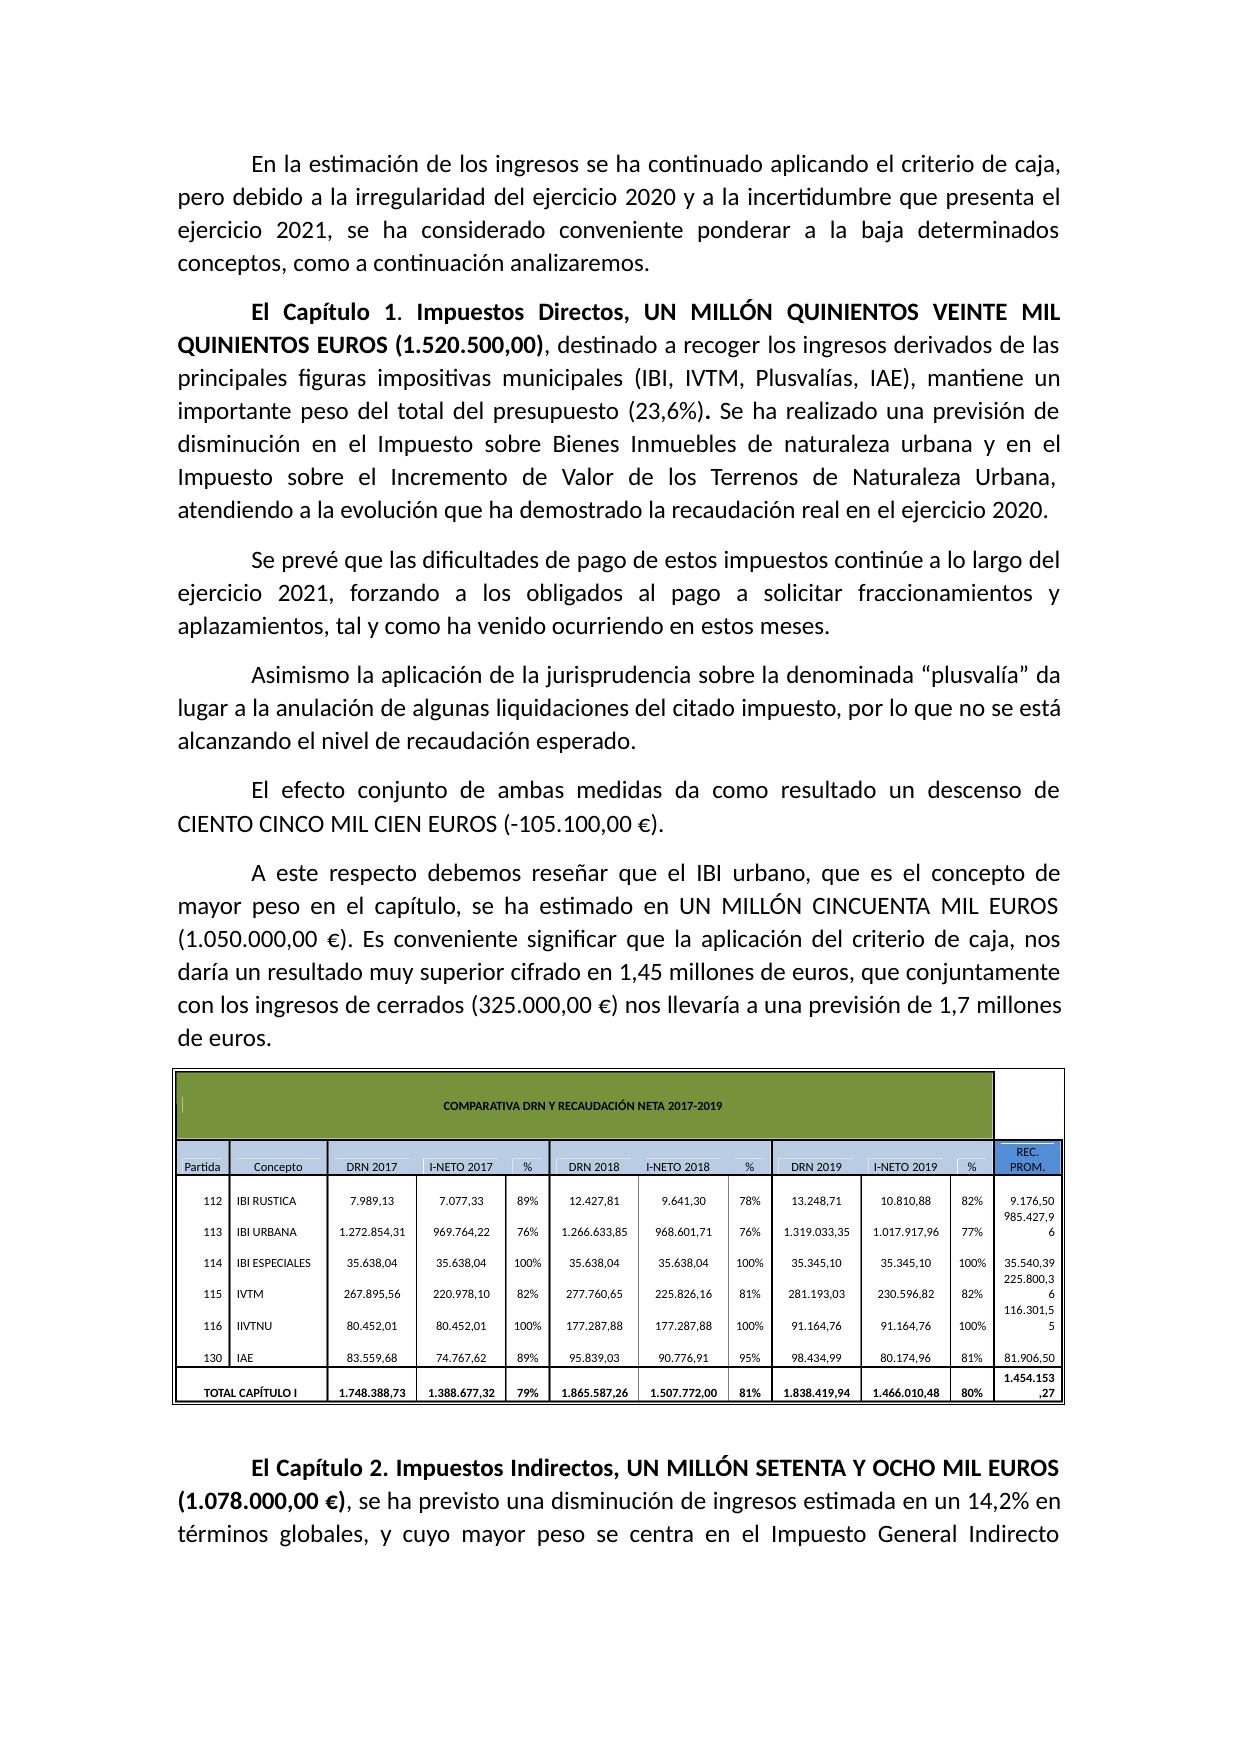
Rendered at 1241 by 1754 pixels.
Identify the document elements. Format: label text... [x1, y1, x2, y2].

text 7.989,13 [350, 1195, 424, 1207]
text 16.301,5 [1029, 1305, 1073, 1317]
text Impuesto sobre el Incremento de Valor de los Terrenos de Naturaleza Urbana, [177, 466, 1088, 491]
text 9 [1004, 1211, 1029, 1223]
text CIENTO CINCO MIL CIEN EUROS (-105.100,00 €). [177, 812, 1088, 837]
text A este respecto debemos reseñar que el IBI urbano, que es el concepto de [251, 861, 1088, 886]
text 267.895,56 [343, 1289, 424, 1301]
text Asimismo la aplicación de la jurisprudencia sobre la denominada “plusvalía” da [251, 663, 1088, 688]
text Concepto [254, 1162, 321, 1174]
text 1.865.587,26 [561, 1388, 647, 1400]
text alcanzando el nivel de recaudación esperado. [177, 729, 1088, 754]
text 281.193,03 [788, 1289, 868, 1301]
text 35.638,04 [436, 1257, 508, 1270]
text 225.826,16 [655, 1289, 731, 1301]
text % [967, 1162, 995, 1174]
text % [745, 1162, 773, 1174]
text 80.452,01 [436, 1320, 508, 1332]
text 15 IVTM [209, 1289, 330, 1301]
text 100% [514, 1320, 560, 1332]
text PROM. [1010, 1162, 1064, 1174]
text QUINIENTOS EUROS (1.520.500,00), destinado a recoger los ingresos derivados de las [177, 334, 1088, 359]
text 81% [739, 1289, 782, 1301]
text 1.017.917,96 [873, 1226, 958, 1239]
text COMPARATIVA DRN Y RECAUDACIÓN NETA 2017-2019 [443, 1100, 752, 1113]
text 225.800,3 [1004, 1273, 1073, 1286]
text 6 [1048, 1226, 1073, 1239]
text 177.287,88 [655, 1320, 731, 1332]
text 83.559,68 [347, 1353, 424, 1365]
text principales figuras impositivas municipales (IBI, IVTM, Plusvalías, IAE), mantiene un [177, 367, 1088, 392]
text DRN 2019 [791, 1162, 860, 1174]
text 1.388.677,32 [428, 1388, 513, 1400]
text 81% [739, 1388, 779, 1400]
text 1 [1004, 1304, 1029, 1317]
text ejercicio 2021, se ha considerado conveniente ponderar a la baja determinados [177, 218, 1088, 243]
text 13 IBI URBANA [209, 1226, 330, 1239]
text 82% [517, 1289, 560, 1301]
text 80.452,01 [347, 1320, 424, 1332]
text 35.638,04 [569, 1257, 646, 1270]
text 100% 35.540,39 [958, 1257, 1073, 1270]
text 12.427,81 [569, 1195, 646, 1207]
text disminución en el Impuesto sobre Bienes Inmuebles de naturaleza urbana y en el [177, 432, 1088, 457]
text 12 IBI RUSTICA [209, 1195, 330, 1207]
text 35.638,04 [347, 1257, 424, 1270]
text 230.596,82 [877, 1289, 958, 1301]
text 177.287,88 [566, 1320, 641, 1332]
text 1.319.033,35 [783, 1226, 868, 1239]
text El Capítulo 2. Impuestos Indirectos, UN MILLÓN SETENTA Y OCHO MIL EUROS [251, 1457, 1088, 1482]
text 100% [736, 1257, 782, 1270]
text 98.434,99 [791, 1353, 868, 1365]
text 1.507.772,00 [650, 1388, 736, 1400]
text % [523, 1162, 551, 1174]
text aplazamientos, tal y como ha venido ocurriendo en estos meses. [177, 614, 1089, 639]
text 89% [517, 1195, 557, 1207]
picture [173, 1069, 1064, 1404]
text I-NETO 2017 [429, 1162, 512, 1174]
text 6 [1048, 1289, 1073, 1301]
text TOTAL CAPÍTULO I [204, 1388, 318, 1400]
text 7.077,33 [439, 1195, 508, 1207]
text de euros. [177, 1026, 1088, 1051]
text 100% [514, 1257, 560, 1270]
text 1 [203, 1320, 209, 1332]
text 968.601,71 [655, 1226, 731, 1239]
text 1.272.854,31 [339, 1226, 424, 1239]
text 79% [517, 1388, 557, 1400]
text ejercicio 2021, forzando a los obligados al pago a solicitar fraccionamientos y [177, 581, 1089, 606]
text 1 [203, 1257, 209, 1270]
text ,27 [1039, 1388, 1073, 1400]
text 13.248,71 [791, 1195, 868, 1207]
text 1 [203, 1195, 209, 1207]
text 1.454.153 [1003, 1372, 1073, 1385]
text 89% [517, 1353, 560, 1365]
text 78% [739, 1195, 779, 1207]
text 74.767,62 [436, 1353, 508, 1365]
text 14 IBI ESPECIALES [209, 1257, 330, 1270]
text 5 [1048, 1320, 1073, 1332]
text atendiendo a la evolución que ha demostrado la recaudación real en el ejercicio 2020. [177, 498, 1088, 523]
text 35.345,10 [791, 1257, 868, 1270]
text con los ingresos de cerrados (325.000,00 €) nos llevaría a una previsión de 1,7 millones [177, 993, 1088, 1018]
text 9.641,30 [661, 1195, 731, 1207]
text 77% [961, 1226, 1002, 1239]
text conceptos, como a continuación analizaremos. [177, 251, 1088, 276]
text pero debido a la irregularidad del ejercicio 2020 y a la incertidumbre que presenta el [177, 186, 1088, 211]
text Se prevé que las dificultades de pago de estos impuestos continúe a lo largo del [251, 548, 1089, 573]
text 1.466.010,48 [872, 1388, 958, 1400]
text 35.638,04 [658, 1257, 731, 1270]
text 30 IAE [209, 1353, 272, 1365]
text El Capítulo 1. Impuestos Directos, UN MILLÓN QUINIENTOS VEINTE MIL [251, 301, 1088, 326]
text 80.174,96 [880, 1353, 958, 1365]
text 220.978,10 [433, 1289, 508, 1301]
text mayor peso en el capítulo, se ha estimado en UN MILLÓN CINCUENTA MIL EUROS [177, 894, 1088, 919]
text 9.176,50 [1010, 1195, 1073, 1207]
text 82% [961, 1289, 1005, 1301]
text Partida [184, 1162, 239, 1174]
text 95% [739, 1353, 782, 1365]
text 85.427,9 [1029, 1211, 1073, 1223]
text DRN 2018 [569, 1162, 638, 1174]
text importante peso del total del presupuesto (23,6%). Se ha realizado una previsión de [177, 400, 1088, 425]
text El efecto conjunto de ambas medidas da como resultado un descenso de [251, 779, 1088, 804]
text 91.164,76 [791, 1320, 868, 1332]
text 76% [517, 1226, 557, 1239]
text 1.838.419,94 [783, 1388, 869, 1400]
text 1.748.388,73 [338, 1388, 424, 1400]
text 100% [736, 1320, 782, 1332]
text 277.760,65 [566, 1289, 641, 1301]
text 81% [961, 1353, 1004, 1365]
text 90.776,91 [658, 1353, 731, 1365]
text 16 IIVTNU [209, 1320, 291, 1332]
text términos globales, y cuyo mayor peso se centra en el Impuesto General Indirecto [177, 1522, 1088, 1547]
text DRN 2017 [346, 1162, 416, 1174]
text 10.810,88 [880, 1195, 958, 1207]
text 100% [958, 1320, 1005, 1332]
text 1 [203, 1226, 209, 1239]
text I-NETO 2019 [874, 1162, 956, 1174]
text 80% [961, 1388, 1002, 1400]
text 969.764,22 [433, 1226, 508, 1239]
text REC. [1016, 1146, 1064, 1159]
text 1 [203, 1289, 209, 1301]
text 95.839,03 [569, 1353, 641, 1365]
text En la estimación de los ingresos se ha continuado aplicando el criterio de caja, [251, 152, 1088, 177]
text daría un resultado muy superior cifrado en 1,45 millones de euros, que conjuntamente [177, 960, 1088, 985]
text 1.266.633,85 [561, 1226, 646, 1239]
text 81.906,50 [1004, 1353, 1073, 1365]
text 35.345,10 [880, 1257, 958, 1270]
text I-NETO 2018 [646, 1162, 728, 1174]
text (1.078.000,00 €), se ha previsto una disminución de ingresos estimada en un 14,2% en [177, 1489, 1088, 1514]
text 82% [961, 1195, 1002, 1207]
text 76% [739, 1226, 779, 1239]
text 91.164,76 [880, 1320, 958, 1332]
text 1 [203, 1353, 209, 1365]
text (1.050.000,00 €). Es conveniente significar que la aplicación del criterio de caja, nos [177, 927, 1088, 952]
text lugar a la anulación de algunas liquidaciones del citado impuesto, por lo que no se está [177, 697, 1088, 722]
